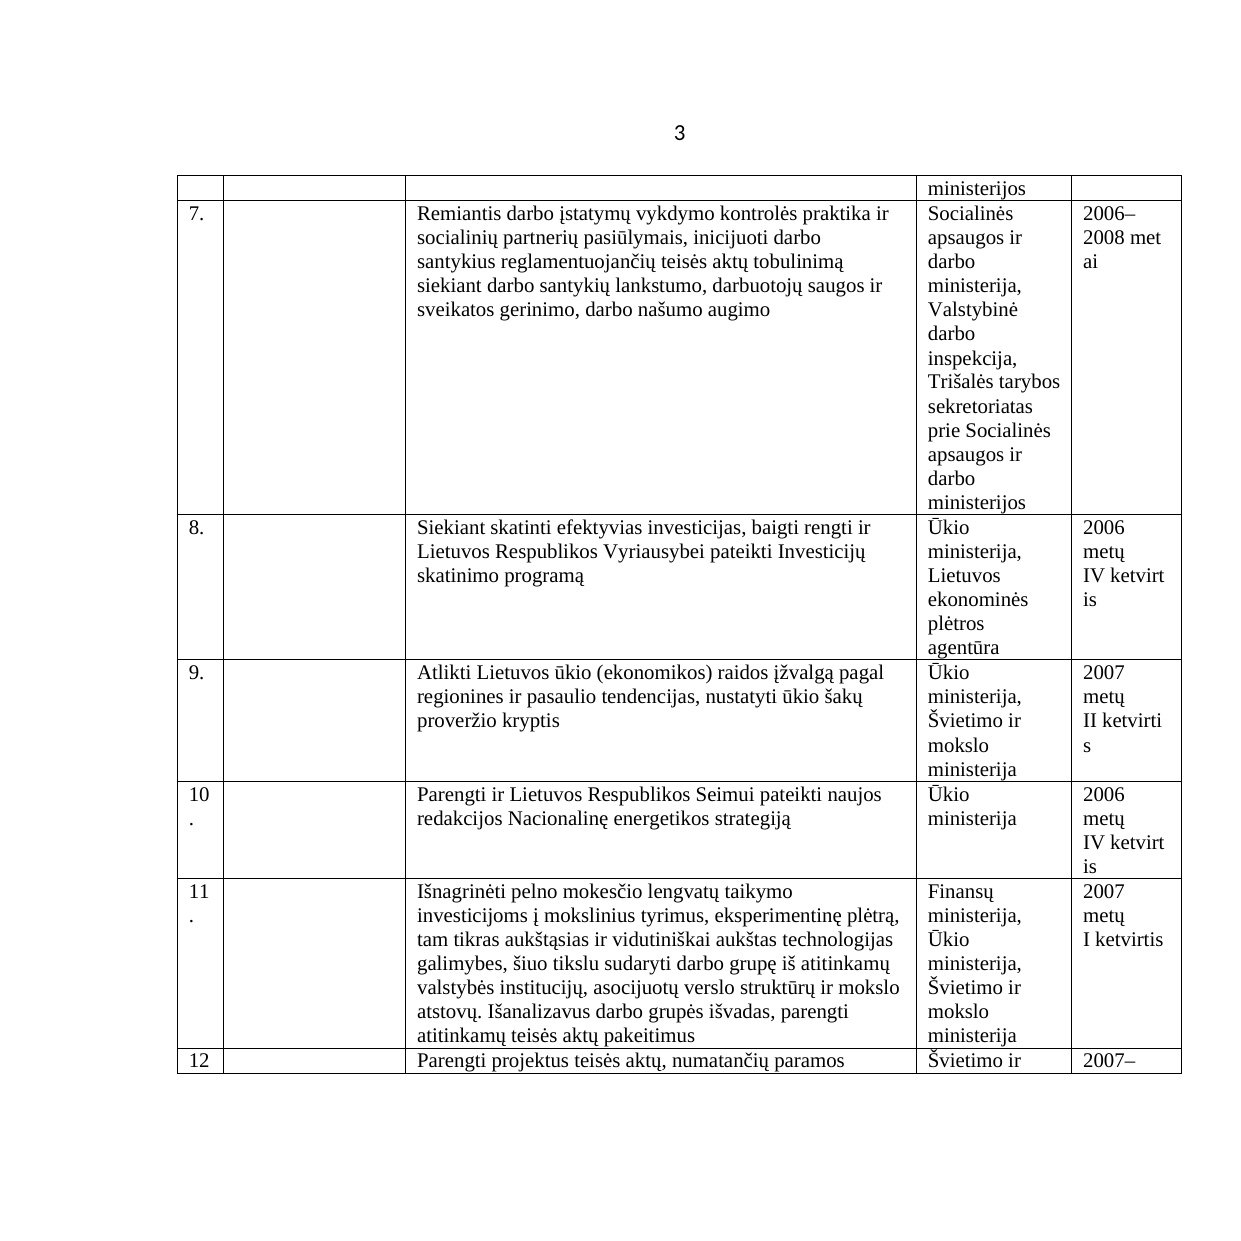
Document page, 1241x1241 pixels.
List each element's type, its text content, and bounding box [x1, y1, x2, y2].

table_cell [224, 1049, 405, 1072]
table_cell Ūkio ministerija, Lietuvos ekonominės plėtros agentūra [917, 515, 1071, 659]
table_cell Parengti ir Lietuvos Respublikos Seimui pateikti naujos redakcijos Nacionalinę energetikos strategiją [406, 782, 916, 878]
table_cell [224, 176, 405, 200]
table_cell Ūkio ministerija, Švietimo ir mokslo ministerija [917, 660, 1071, 781]
table_cell Finansų ministerija, Ūkio ministerija, Švietimo ir mokslo ministerija [917, 879, 1071, 1047]
table_cell Parengti projektus teisės aktų, numatančių paramos [406, 1049, 916, 1072]
table_cell 2007 metų II ketvirtis [1072, 660, 1181, 781]
table_cell 11. [178, 879, 223, 1047]
table_cell 2007 metų I ketvirtis [1072, 879, 1181, 1047]
table_cell [1072, 176, 1181, 200]
table_cell 2006–2008 metai [1072, 201, 1181, 514]
table_cell [224, 515, 405, 659]
table_cell [406, 176, 916, 200]
table_cell [224, 660, 405, 781]
table_cell Švietimo ir [917, 1049, 1071, 1072]
table_cell [224, 782, 405, 878]
table_cell Socialinės apsaugos ir darbo ministerija, Valstybinė darbo inspekcija, Trišalės tarybos sekretoriatas prie Socialinės apsaugos ir darbo ministerijos [917, 201, 1071, 514]
table_cell 8. [178, 515, 223, 659]
table_cell 9. [178, 660, 223, 781]
table_cell [178, 176, 223, 200]
table_cell Išnagrinėti pelno mokesčio lengvatų taikymo investicijoms į mokslinius tyrimus, eksperimentinę plėtrą, tam tikras aukštąsias ir vidutiniškai aukštas technologijas galimybes, šiuo tikslu sudaryti darbo grupę iš atitinkamų valstybės institucijų, asocijuotų verslo struktūrų ir mokslo atstovų. Išanalizavus darbo grupės išvadas, parengti atitinkamų teisės aktų pakeitimus [406, 879, 916, 1047]
table_cell 10. [178, 782, 223, 878]
table_cell ministerijos [917, 176, 1071, 200]
table_cell [224, 201, 405, 514]
table_cell Atlikti Lietuvos ūkio (ekonomikos) raidos įžvalgą pagal regionines ir pasaulio tendencijas, nustatyti ūkio šakų proveržio kryptis [406, 660, 916, 781]
table_cell Siekiant skatinti efektyvias investicijas, baigti rengti ir Lietuvos Respublikos Vyriausybei pateikti Investicijų skatinimo programą [406, 515, 916, 659]
table_cell 2006 metų IV ketvirtis [1072, 782, 1181, 878]
table_cell Ūkio ministerija [917, 782, 1071, 878]
table_cell 7. [178, 201, 223, 514]
table_cell 2006 metų IV ketvirtis [1072, 515, 1181, 659]
table_cell Remiantis darbo įstatymų vykdymo kontrolės praktika ir socialinių partnerių pasiūlymais, inicijuoti darbo santykius reglamentuojančių teisės aktų tobulinimą siekiant darbo santykių lankstumo, darbuotojų saugos ir sveikatos gerinimo, darbo našumo augimo [406, 201, 916, 514]
table_cell 12 [178, 1049, 223, 1072]
table_cell [224, 879, 405, 1047]
table_cell 2007– [1072, 1049, 1181, 1072]
